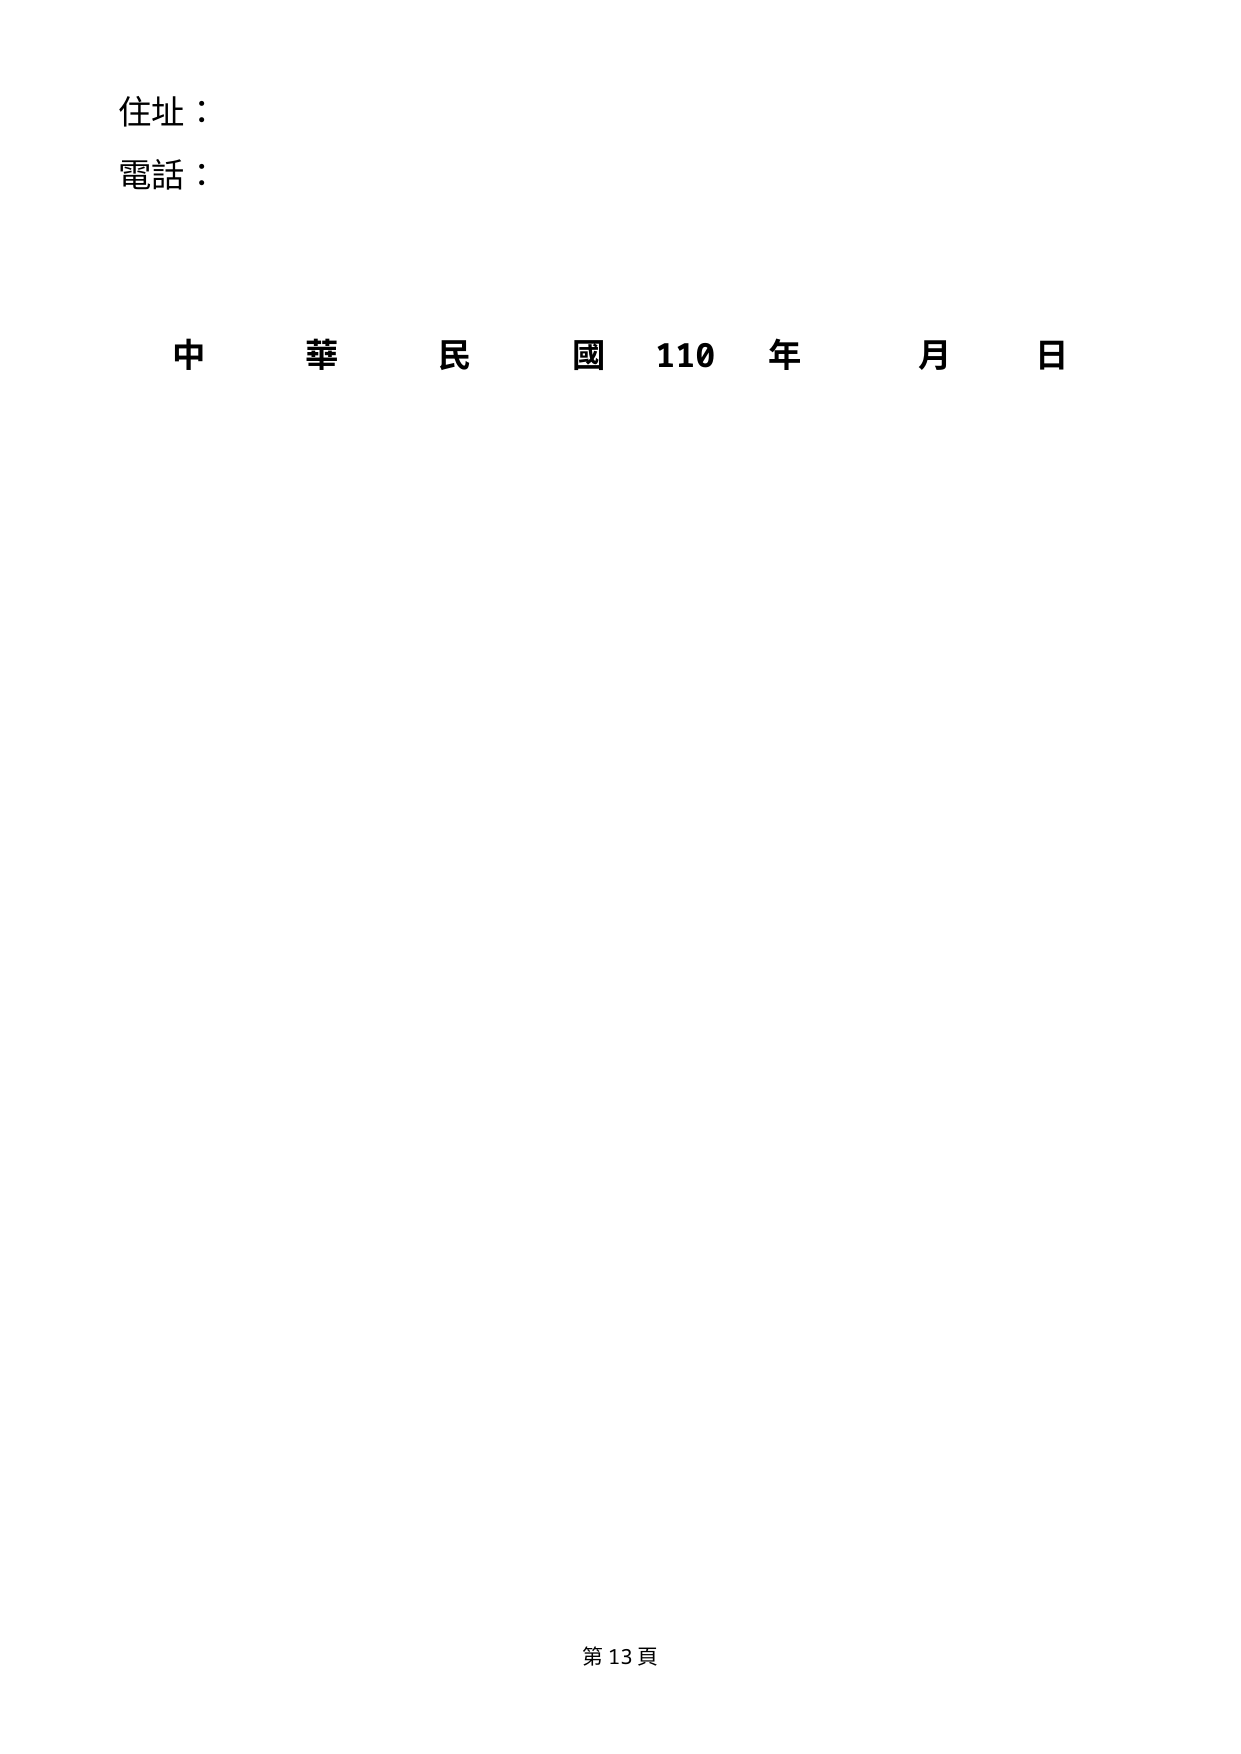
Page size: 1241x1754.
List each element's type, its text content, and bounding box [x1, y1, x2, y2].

text 住址： [118, 68, 1122, 131]
text 電話： [118, 131, 1122, 193]
text 中 華 民 國 110 年 月 日 [118, 311, 1122, 374]
